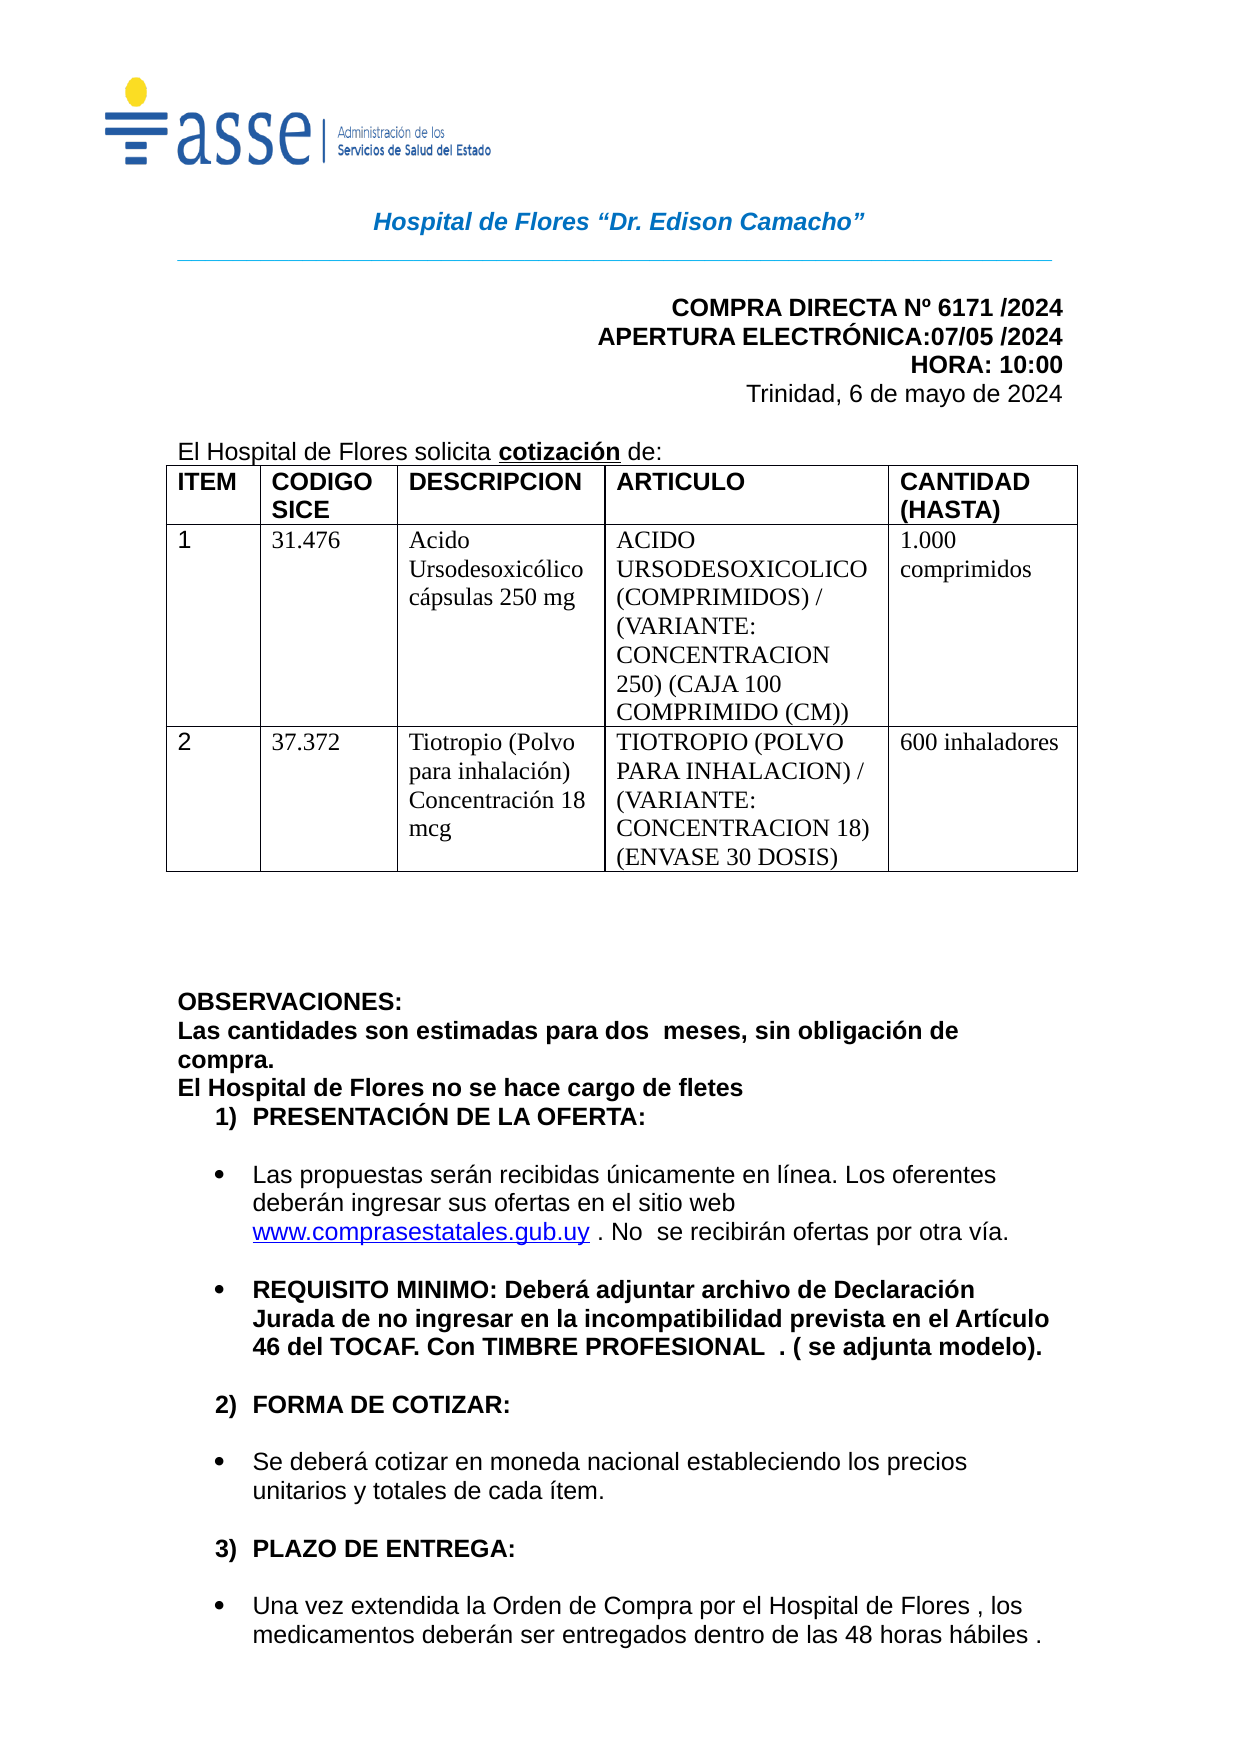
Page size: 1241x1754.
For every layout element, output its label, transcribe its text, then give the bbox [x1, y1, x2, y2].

table_cell 600 inhaladores [889, 727, 1077, 871]
text El Hospital de Flores solicita cotización de: [177, 437, 1063, 465]
table_cell TIOTROPIO (POLVO PARA INHALACION) / (VARIANTE: CONCENTRACION 18) (ENVASE 30 DOSIS) [606, 727, 888, 871]
table_cell ACIDO URSODESOXICOLICO (COMPRIMIDOS) / (VARIANTE: CONCENTRACION 250) (CAJA 100 COMPRIMIDO (CM)) [606, 525, 888, 726]
list FORMA DE COTIZAR: [215, 1390, 1063, 1418]
list Una vez extendida la Orden de Compra por el Hospital de Flores , los medicamentos deberán ser entregados dentro de las 48 horas hábiles . [215, 1591, 1063, 1649]
list PLAZO DE ENTREGA: [215, 1534, 1063, 1562]
table_header ITEM [167, 466, 260, 524]
table_header CODIGO SICE [261, 466, 397, 524]
table_cell Tiotropio (Polvo para inhalación) Concentración 18 mcg [398, 727, 604, 871]
table_cell 37.372 [261, 727, 397, 871]
text COMPRA DIRECTA Nº 6171 /2024 [177, 293, 1063, 322]
table_cell 1 [167, 525, 260, 726]
text APERTURA ELECTRÓNICA:07/05 /2024 [177, 322, 1063, 350]
list Se deberá cotizar en moneda nacional estableciendo los precios unitarios y totales de cada ítem. [215, 1447, 1063, 1505]
list Las propuestas serán recibidas únicamente en línea. Los oferentes deberán ingresar sus ofertas en el sitio web www.comprasestatales.gub.uy . No se recibirán ofertas por otra vía. [215, 1159, 1063, 1246]
text El Hospital de Flores no se hace cargo de fletes [177, 1073, 1063, 1102]
text Las cantidades son estimadas para dos meses, sin obligación de compra. [177, 1016, 1063, 1073]
list PRESENTACIÓN DE LA OFERTA: [215, 1102, 1063, 1131]
list REQUISITO MINIMO: Deberá adjuntar archivo de Declaración Jurada de no ingresar en la incompatibilidad prevista en el Artículo 46 del TOCAF. Con TIMBRE PROFESIONAL . ( se adjunta modelo). [215, 1275, 1063, 1361]
table_cell Acido Ursodesoxicólico cápsulas 250 mg [398, 525, 604, 726]
table_cell 1.000 comprimidos [889, 525, 1077, 726]
table_header DESCRIPCION [398, 466, 604, 524]
table_header ARTICULO [606, 466, 888, 524]
table_cell 31.476 [261, 525, 397, 726]
table_header CANTIDAD (HASTA) [889, 466, 1077, 524]
table_cell 2 [167, 727, 260, 871]
text OBSERVACIONES: [177, 987, 1063, 1016]
text HORA: 10:00 [177, 350, 1063, 379]
text Trinidad, 6 de mayo de 2024 [177, 379, 1063, 408]
